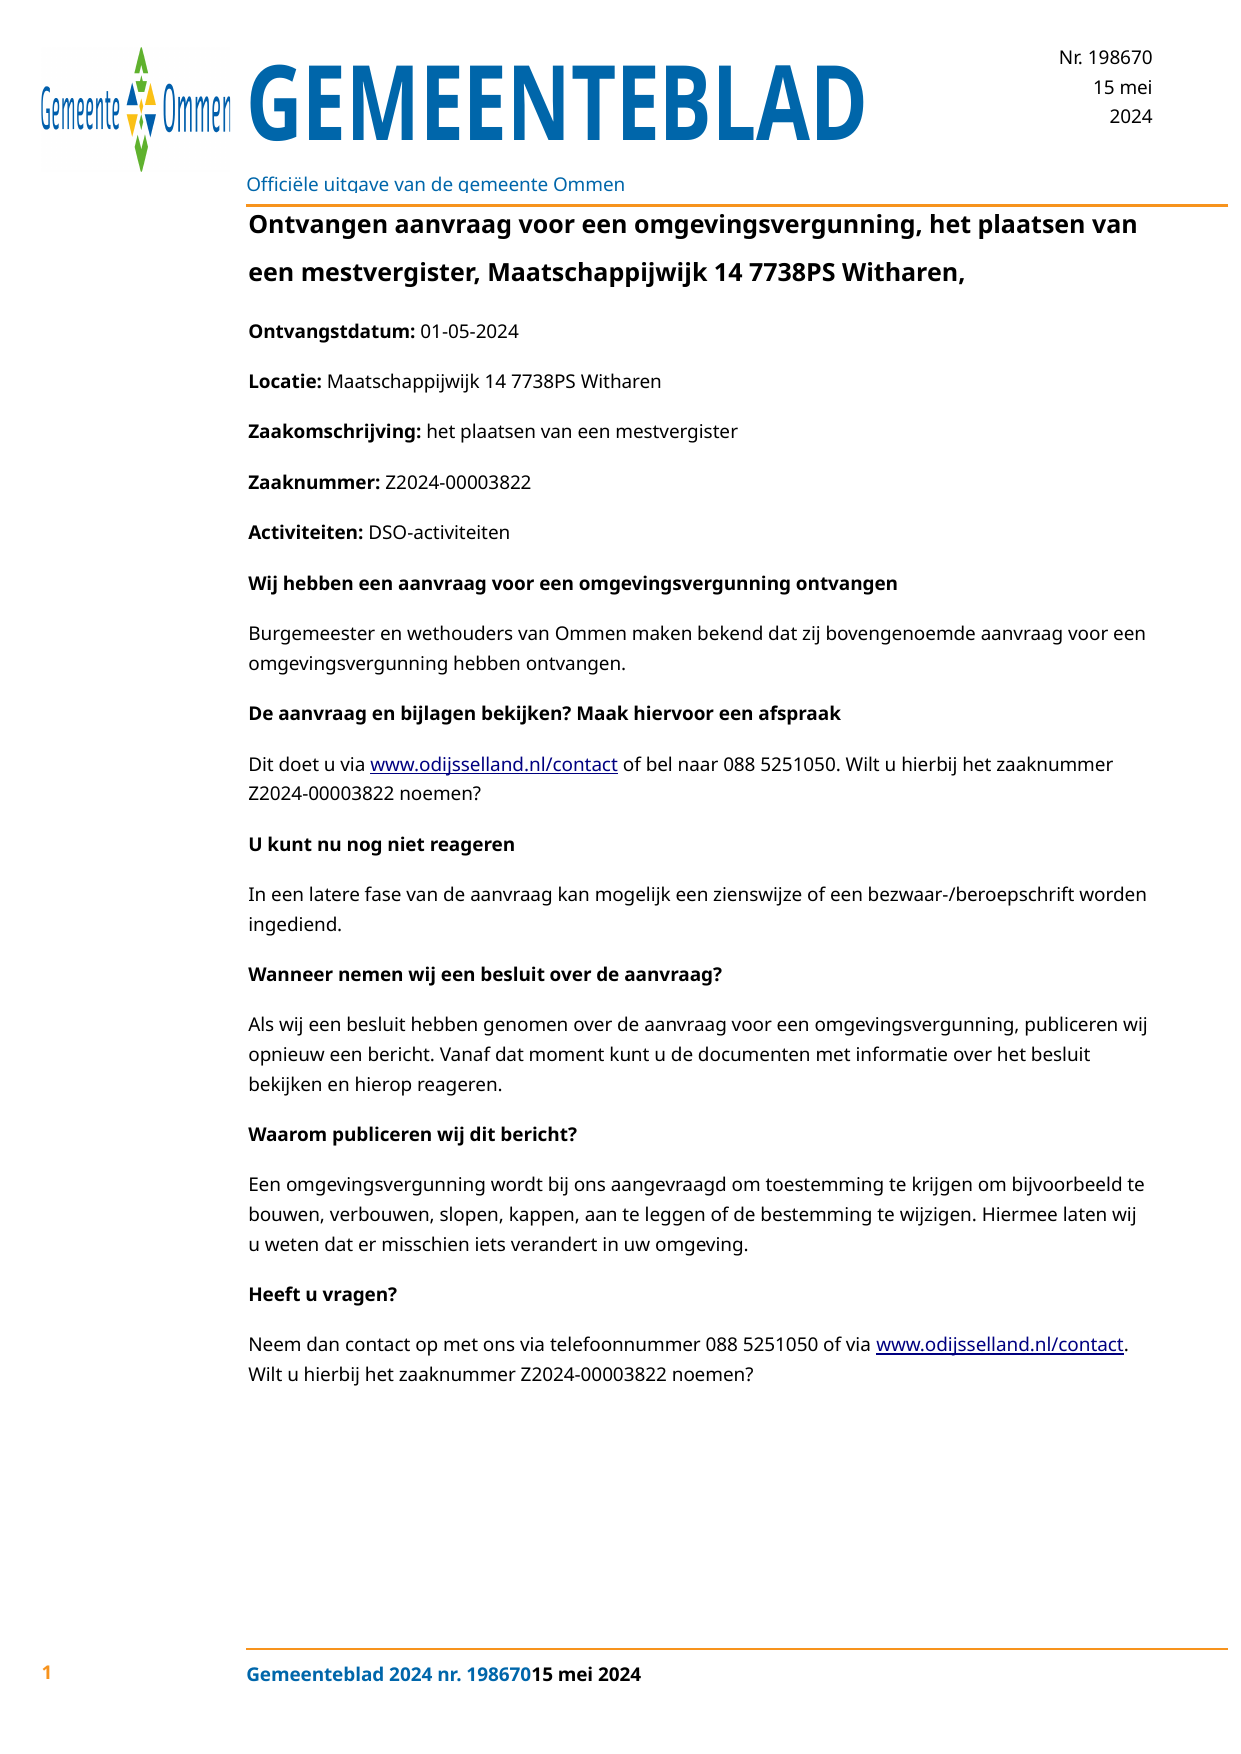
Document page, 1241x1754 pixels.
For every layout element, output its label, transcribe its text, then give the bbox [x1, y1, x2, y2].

text Wanneer nemen wij een besluit over de aanvraag? [248, 961, 1152, 987]
text Ontvangen aanvraag voor een omgevingsvergunning, het plaatsen van een mestvergister, Maatschappijwijk 14 7738PS Witharen, [248, 207, 1152, 288]
text Een omgevingsvergunning wordt bij ons aangevraagd om toestemming te krijgen om bijvoorbeeld te bouwen, verbouwen, slopen, kappen, aan te leggen of de bestemming te wijzigen. Hiermee laten wij u weten dat er misschien iets verandert in uw omgeving. [248, 1172, 1152, 1257]
text Zaakomschrijving: het plaatsen van een mestvergister [248, 419, 1152, 444]
text Locatie: Maatschappijwijk 14 7738PS Witharen [248, 368, 1152, 394]
text In een latere fase van de aanvraag kan mogelijk een zienswijze of een bezwaar-/beroepschrift worden ingediend. [248, 881, 1152, 937]
text Neem dan contact op met ons via telefoonnummer 088 5251050 of via www.odijsselland.nl/contact. Wilt u hierbij het zaaknummer Z2024-00003822 noemen? [248, 1332, 1152, 1387]
text Dit doet u via www.odijsselland.nl/contact of bel naar 088 5251050. Wilt u hierbij het zaaknummer Z2024-00003822 noemen? [248, 751, 1152, 806]
text Zaaknummer: Z2024-00003822 [248, 469, 1152, 495]
text Waarom publiceren wij dit bericht? [248, 1121, 1152, 1147]
text De aanvraag en bijlagen bekijken? Maak hiervoor een afspraak [248, 700, 1152, 726]
picture [41, 47, 231, 172]
text Heeft u vragen? [248, 1281, 1152, 1307]
text Burgemeester en wethouders van Ommen maken bekend dat zij bovengenoemde aanvraag voor een omgevingsvergunning hebben ontvangen. [248, 620, 1152, 676]
text Ontvangstdatum: 01-05-2024 [248, 318, 1152, 344]
text Activiteiten: DSO-activiteiten [248, 519, 1152, 545]
text U kunt nu nog niet reageren [248, 831, 1152, 857]
text Wij hebben een aanvraag voor een omgevingsvergunning ontvangen [248, 570, 1152, 596]
text Als wij een besluit hebben genomen over de aanvraag voor een omgevingsvergunning, publiceren wij opnieuw een bericht. Vanaf dat moment kunt u de documenten met informatie over het besluit bekijken en hierop reageren. [248, 1012, 1152, 1097]
